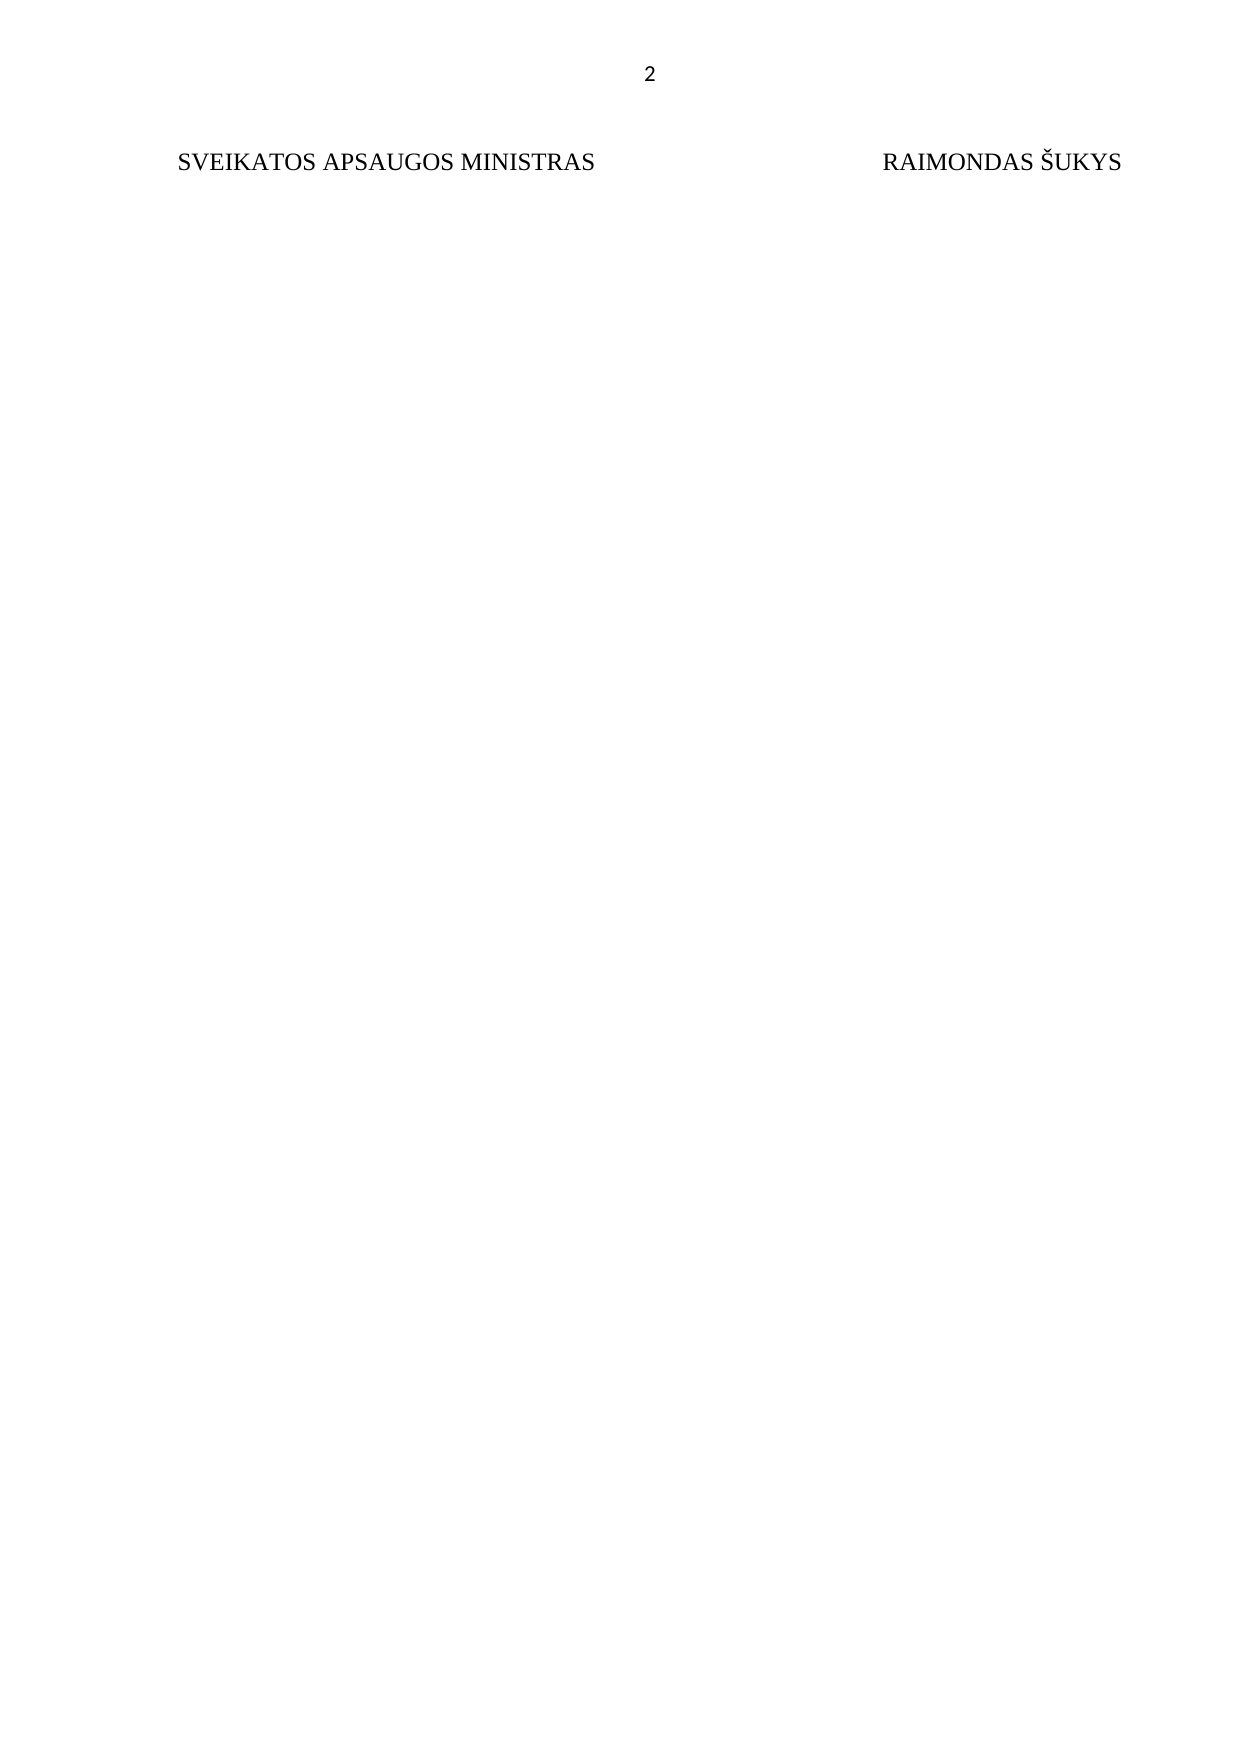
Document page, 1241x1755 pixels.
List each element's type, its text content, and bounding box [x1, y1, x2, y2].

text SVEIKATOS APSAUGOS MINISTRAS RAIMONDAS ŠUKYS [177, 147, 1122, 176]
